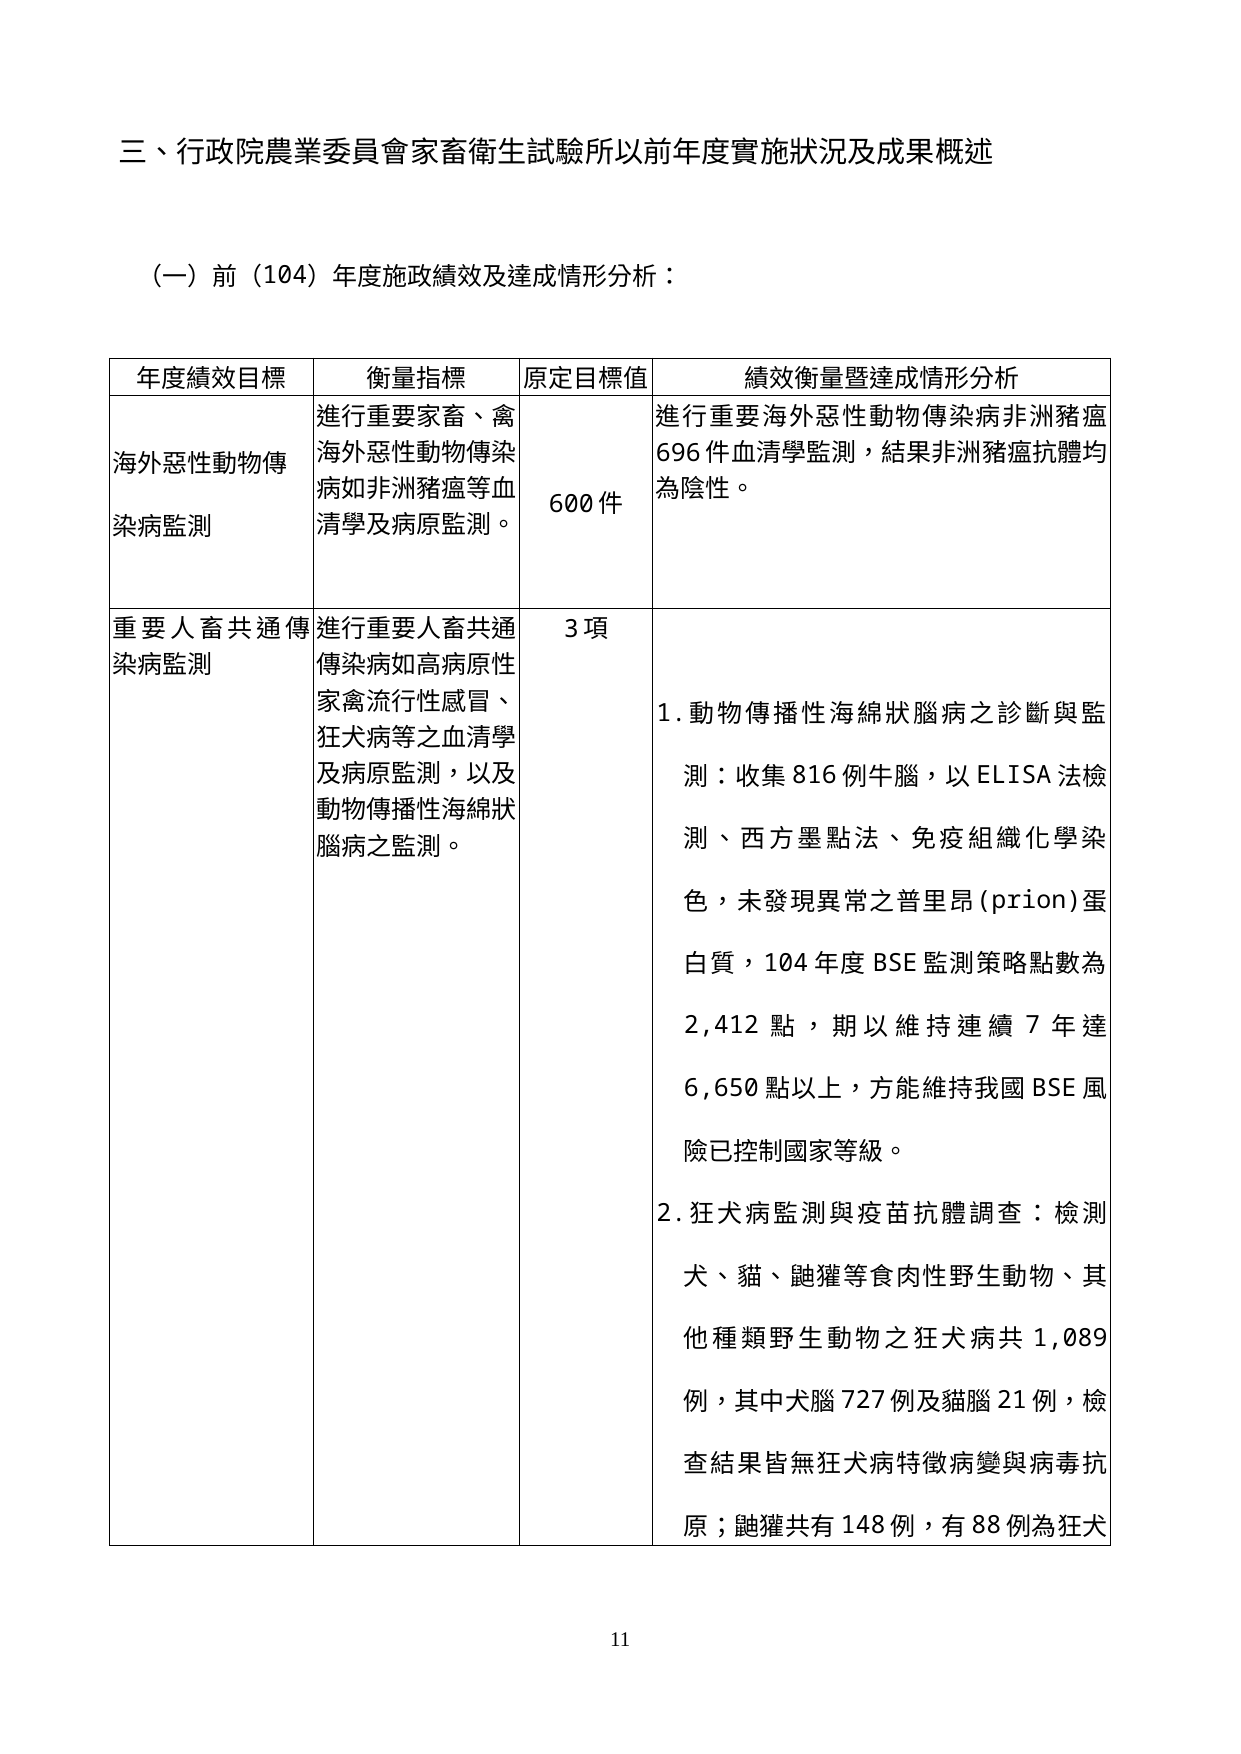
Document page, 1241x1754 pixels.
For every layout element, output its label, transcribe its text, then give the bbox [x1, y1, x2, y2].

text （一）前（104）年度施政績效及達成情形分析： [137, 233, 1122, 295]
table_cell 3項 [520, 609, 652, 1545]
table_cell 進行重要家畜、禽海外惡性動物傳染病如非洲豬瘟等血清學及病原監測。 [314, 396, 519, 608]
table_header 衡量指標 [314, 359, 519, 395]
table_cell 進行重要人畜共通傳染病如高病原性家禽流行性感冒、狂犬病等之血清學及病原監測，以及動物傳播性海綿狀腦病之監測。 [314, 609, 519, 1545]
table_cell 重要人畜共通傳染病監測 [110, 609, 313, 1545]
text 三、行政院農業委員會家畜衛生試驗所以前年度實施狀況及成果概述 [118, 108, 1122, 170]
table_cell 進行重要海外惡性動物傳染病非洲豬瘟696件血清學監測，結果非洲豬瘟抗體均為陰性。 [653, 396, 1110, 608]
table_cell 海外惡性動物傳染病監測 [110, 396, 313, 608]
table_header 績效衡量暨達成情形分析 [653, 359, 1110, 395]
table_cell 1.動物傳播性海綿狀腦病之診斷與監測：收集816例牛腦，以ELISA法檢測、西方墨點法、免疫組織化學染色，未發現異常之普里昂(prion)蛋白質，104年度BSE監測策略點數為2,412點，期以維持連續7年達6,650點以上，方能維持我國BSE風險已控制國家等級。 2.狂犬病監測與疫苗抗體調查：檢測犬、貓、鼬獾等食肉性野生動物、其他種類野生動物之狂犬病共1,089例，其中犬腦727例及貓腦21例，檢查結果皆無狂犬病特徵病變與病毒抗原；鼬獾共有148例，有88例為狂犬 [653, 609, 1110, 1545]
table_header 原定目標值 [520, 359, 652, 395]
table_cell 600件 [520, 396, 652, 608]
table_header 年度績效目標 [110, 359, 313, 395]
